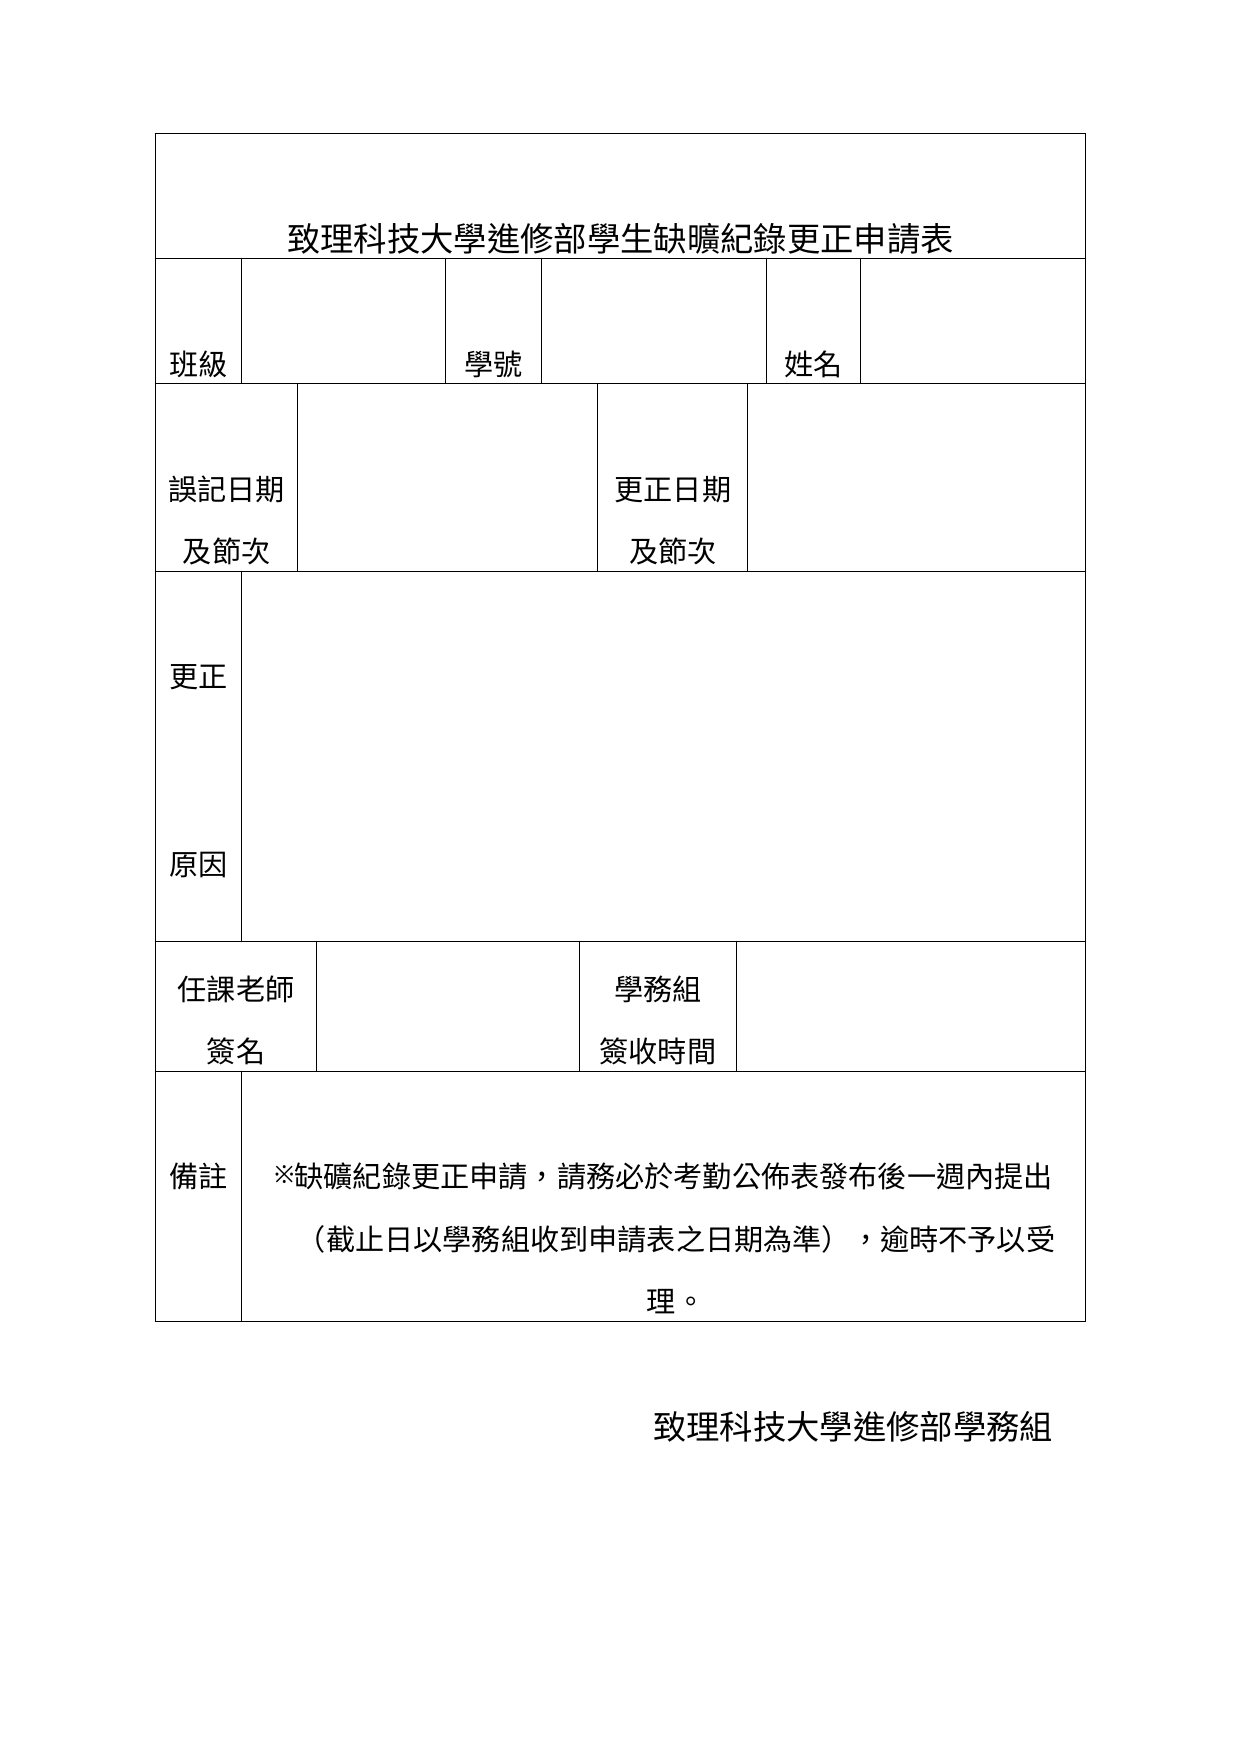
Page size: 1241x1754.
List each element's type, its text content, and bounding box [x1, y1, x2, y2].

table_cell 姓名 [767, 259, 860, 383]
table_cell [242, 259, 445, 383]
table_cell [242, 572, 1085, 941]
table_cell [748, 384, 1085, 571]
table_cell [317, 942, 579, 1071]
table_cell [298, 384, 597, 571]
table_cell 學務組 簽收時間 [580, 942, 736, 1071]
table_cell 班級 [156, 259, 241, 383]
table_cell [737, 942, 1085, 1071]
table_cell 學號 [446, 259, 541, 383]
table_cell 任課老師 簽名 [156, 942, 316, 1071]
text 致理科技大學進修部學務組 [187, 1383, 1053, 1446]
table_cell 更正日期及節次 [598, 384, 747, 571]
table_cell 更正原因 [156, 572, 241, 941]
table_cell ※缺礦紀錄更正申請，請務必於考勤公佈表發布後一週內提出（截止日以學務組收到申請表之日期為準），逾時不予以受理。 [242, 1072, 1085, 1321]
table_cell 備註 [156, 1072, 241, 1321]
table_cell 誤記日期及節次 [156, 384, 297, 571]
table_cell [861, 259, 1085, 383]
table_cell [542, 259, 766, 383]
table_header 致理科技大學進修部學生缺曠紀錄更正申請表 [156, 134, 1085, 258]
